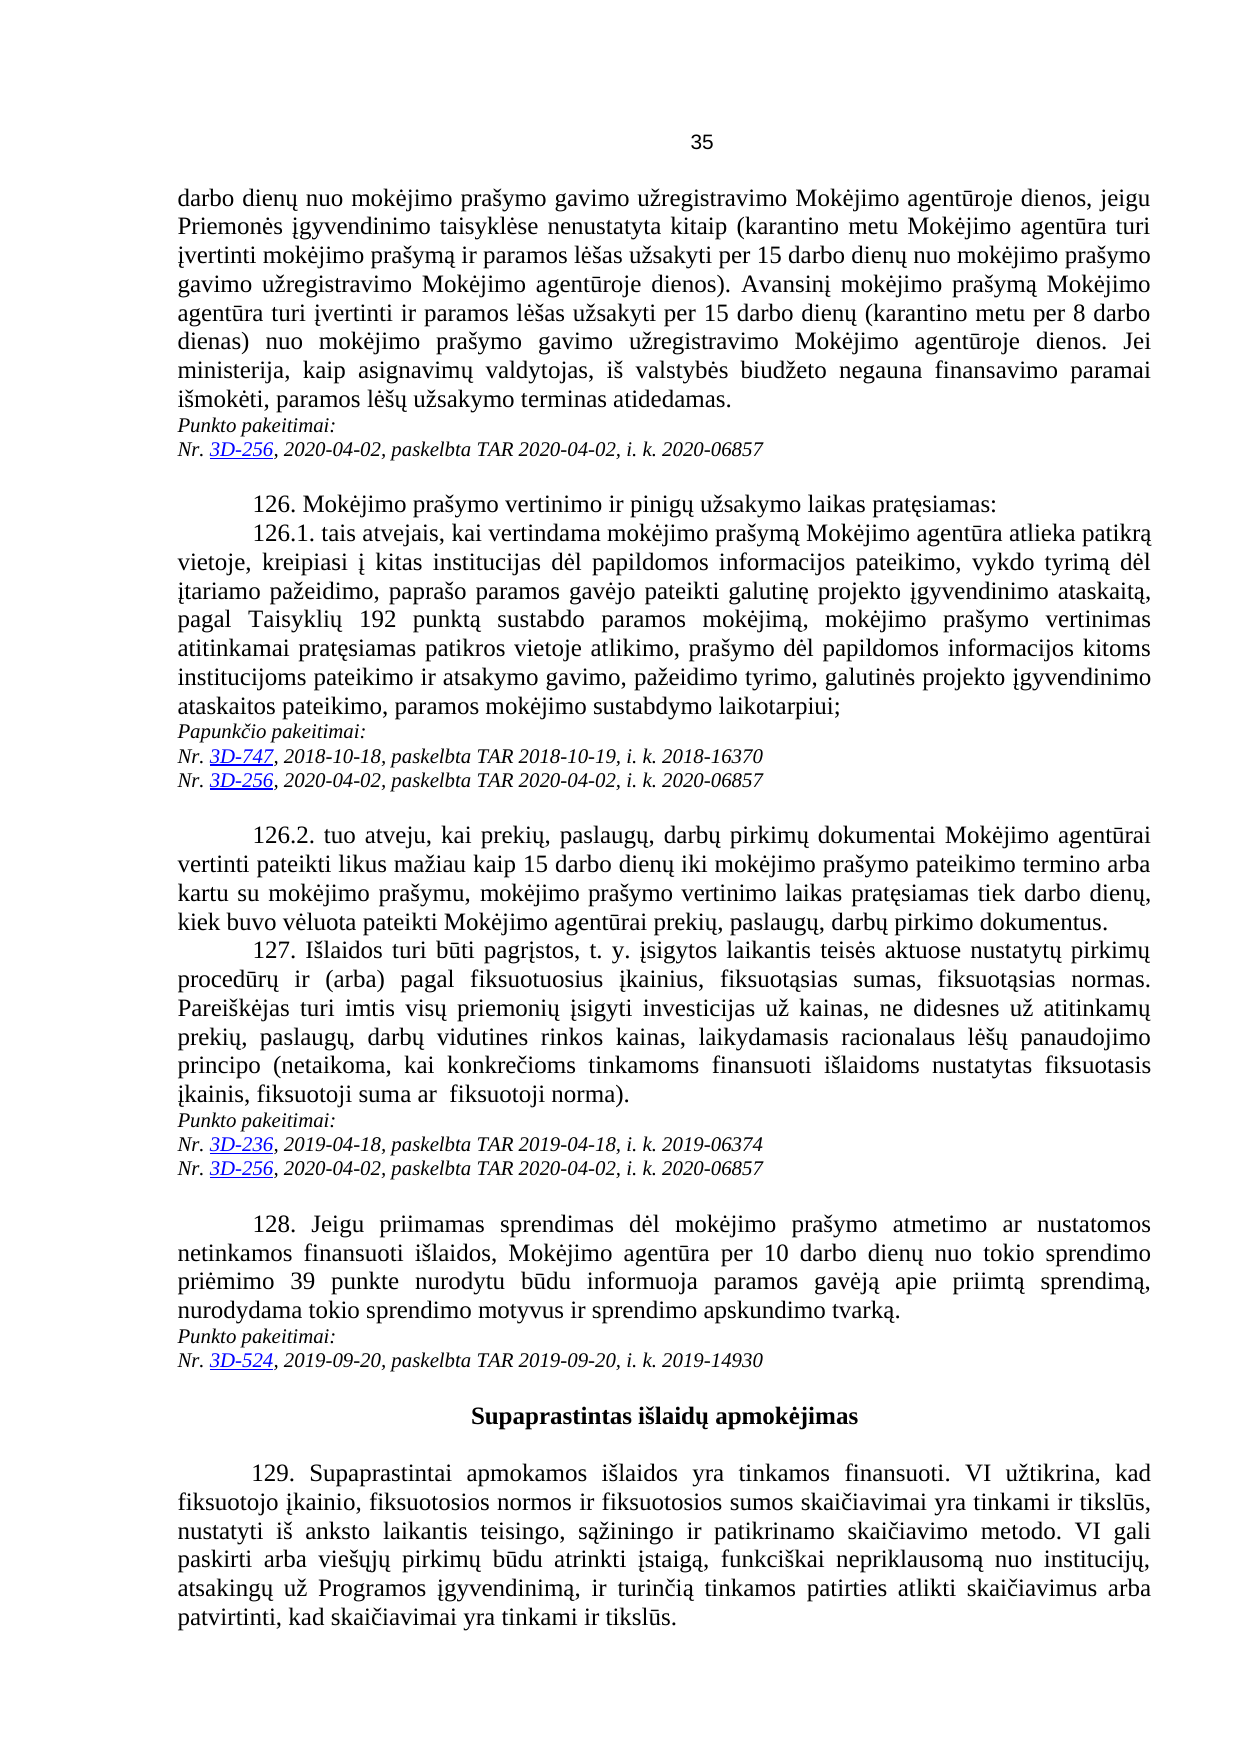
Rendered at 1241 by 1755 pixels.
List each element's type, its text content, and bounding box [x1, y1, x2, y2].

text Nr. 3D-256, 2020-04-02, paskelbta TAR 2020-04-02, i. k. 2020-06857 [177, 768, 1152, 792]
text Nr. 3D-256, 2020-04-02, paskelbta TAR 2020-04-02, i. k. 2020-06857 [177, 437, 1152, 461]
text Punkto pakeitimai: [177, 413, 1152, 437]
text Nr. 3D-747, 2018-10-18, paskelbta TAR 2018-10-19, i. k. 2018-16370 [177, 743, 1152, 768]
text 126. Mokėjimo prašymo vertinimo ir pinigų užsakymo laikas pratęsiamas: [177, 489, 1152, 518]
text 126.2. tuo atveju, kai prekių, paslaugų, darbų pirkimų dokumentai Mokėjimo agentūrai vertinti pateikti likus mažiau kaip 15 darbo dienų iki mokėjimo prašymo pateikimo termino arba kartu su mokėjimo prašymu, mokėjimo prašymo vertinimo laikas pratęsiamas tiek darbo dienų, kiek buvo vėluota pateikti Mokėjimo agentūrai prekių, paslaugų, darbų pirkimo dokumentus. [177, 820, 1152, 935]
text 128. Jeigu priimamas sprendimas dėl mokėjimo prašymo atmetimo ar nustatomos netinkamos finansuoti išlaidos, Mokėjimo agentūra per 10 darbo dienų nuo tokio sprendimo priėmimo 39 punkte nurodytu būdu informuoja paramos gavėją apie priimtą sprendimą, nurodydama tokio sprendimo motyvus ir sprendimo apskundimo tvarką. [177, 1209, 1152, 1324]
text Papunkčio pakeitimai: [177, 719, 1152, 743]
text darbo dienų nuo mokėjimo prašymo gavimo užregistravimo Mokėjimo agentūroje dienos, jeigu Priemonės įgyvendinimo taisyklėse nenustatyta kitaip (karantino metu Mokėjimo agentūra turi įvertinti mokėjimo prašymą ir paramos lėšas užsakyti per 15 darbo dienų nuo mokėjimo prašymo gavimo užregistravimo Mokėjimo agentūroje dienos). Avansinį mokėjimo prašymą Mokėjimo agentūra turi įvertinti ir paramos lėšas užsakyti per 15 darbo dienų (karantino metu per 8 darbo dienas) nuo mokėjimo prašymo gavimo užregistravimo Mokėjimo agentūroje dienos. Jei ministerija, kaip asignavimų valdytojas, iš valstybės biudžeto negauna finansavimo paramai išmokėti, paramos lėšų užsakymo terminas atidedamas. [177, 183, 1152, 413]
text Nr. 3D-524, 2019-09-20, paskelbta TAR 2019-09-20, i. k. 2019-14930 [177, 1348, 1152, 1372]
text Nr. 3D-256, 2020-04-02, paskelbta TAR 2020-04-02, i. k. 2020-06857 [177, 1156, 1152, 1180]
text Punkto pakeitimai: [177, 1324, 1152, 1348]
text 126.1. tais atvejais, kai vertindama mokėjimo prašymą Mokėjimo agentūra atlieka patikrą vietoje, kreipiasi į kitas institucijas dėl papildomos informacijos pateikimo, vykdo tyrimą dėl įtariamo pažeidimo, paprašo paramos gavėjo pateikti galutinę projekto įgyvendinimo ataskaitą, pagal Taisyklių 192 punktą sustabdo paramos mokėjimą, mokėjimo prašymo vertinimas atitinkamai pratęsiamas patikros vietoje atlikimo, prašymo dėl papildomos informacijos kitoms institucijoms pateikimo ir atsakymo gavimo, pažeidimo tyrimo, galutinės projekto įgyvendinimo ataskaitos pateikimo, paramos mokėjimo sustabdymo laikotarpiui; [177, 518, 1152, 719]
text 127. Išlaidos turi būti pagrįstos, t. y. įsigytos laikantis teisės aktuose nustatytų pirkimų procedūrų ir (arba) pagal fiksuotuosius įkainius, fiksuotąsias sumas, fiksuotąsias normas. Pareiškėjas turi imtis visų priemonių įsigyti investicijas už kainas, ne didesnes už atitinkamų prekių, paslaugų, darbų vidutines rinkos kainas, laikydamasis racionalaus lėšų panaudojimo principo (netaikoma, kai konkrečioms tinkamoms finansuoti išlaidoms nustatytas fiksuotasis įkainis, fiksuotoji suma ar fiksuotoji norma). [177, 935, 1152, 1108]
text Nr. 3D-236, 2019-04-18, paskelbta TAR 2019-04-18, i. k. 2019-06374 [177, 1132, 1152, 1156]
text 129. Supaprastintai apmokamos išlaidos yra tinkamos finansuoti. VI užtikrina, kad fiksuotojo įkainio, fiksuotosios normos ir fiksuotosios sumos skaičiavimai yra tinkami ir tikslūs, nustatyti iš anksto laikantis teisingo, sąžiningo ir patikrinamo skaičiavimo metodo. VI gali paskirti arba viešųjų pirkimų būdu atrinkti įstaigą, funkciškai nepriklausomą nuo institucijų, atsakingų už Programos įgyvendinimą, ir turinčią tinkamos patirties atlikti skaičiavimus arba patvirtinti, kad skaičiavimai yra tinkami ir tikslūs. [177, 1458, 1152, 1631]
text Supaprastintas išlaidų apmokėjimas [177, 1401, 1152, 1429]
text Punkto pakeitimai: [177, 1108, 1152, 1132]
